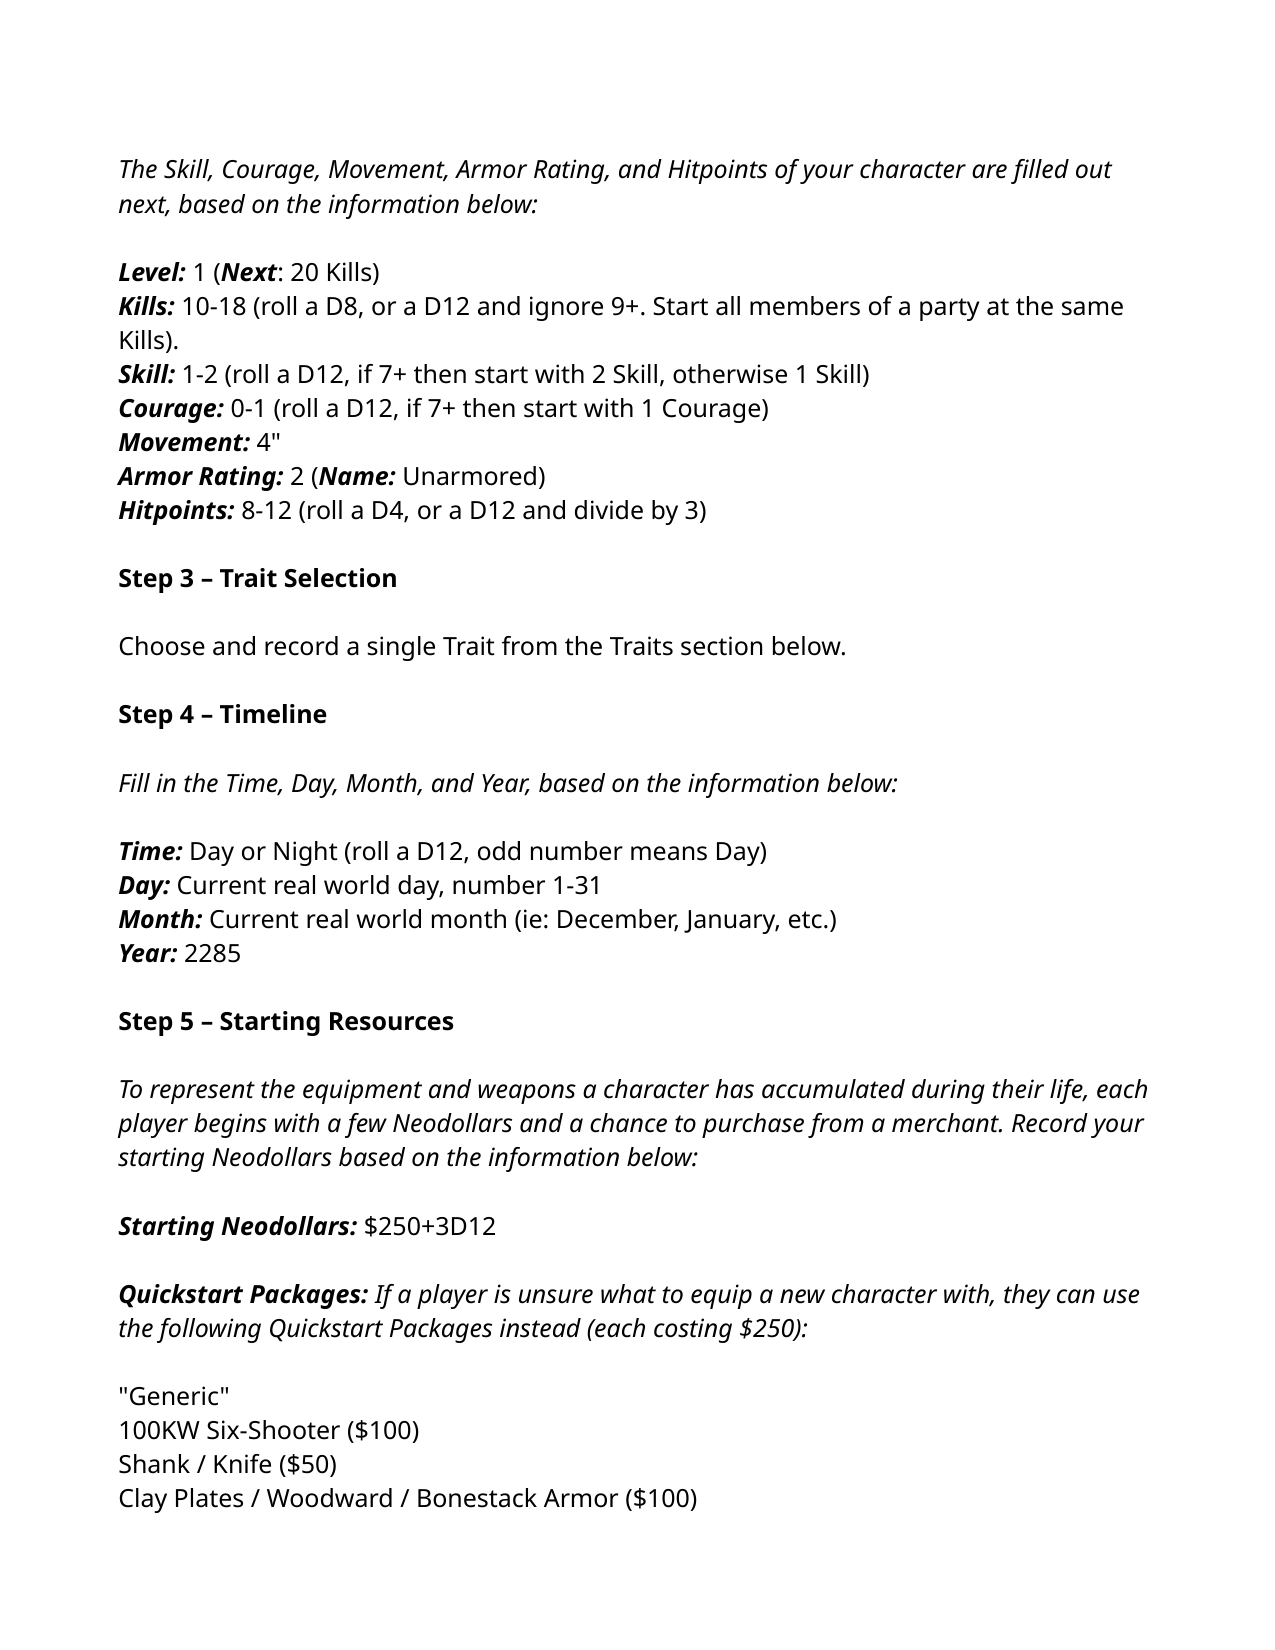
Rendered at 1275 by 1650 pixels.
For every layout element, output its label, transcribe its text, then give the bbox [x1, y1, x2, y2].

text "Generic" [118, 1378, 1157, 1412]
text 100KW Six-Shooter ($100) [118, 1412, 1157, 1447]
text Movement: 4" [118, 425, 1157, 459]
text Level: 1 (Next: 20 Kills) [118, 254, 1157, 288]
text Time: Day or Night (roll a D12, odd number means Day) [118, 833, 1157, 867]
text Choose and record a single Trait from the Traits section below. [118, 629, 1157, 663]
text Step 4 – Timeline [118, 697, 1157, 731]
text Shank / Knife ($50) [118, 1447, 1157, 1481]
text Hitpoints: 8-12 (roll a D4, or a D12 and divide by 3) [118, 493, 1157, 527]
text Kills: 10-18 (roll a D8, or a D12 and ignore 9+. Start all members of a party at the same Kills). [118, 288, 1157, 357]
text Fill in the Time, Day, Month, and Year, based on the information below: [118, 765, 1157, 799]
text Step 3 – Trait Selection [118, 561, 1157, 595]
text Step 5 – Starting Resources [118, 1004, 1157, 1038]
text Skill: 1-2 (roll a D12, if 7+ then start with 2 Skill, otherwise 1 Skill) [118, 357, 1157, 391]
text Clay Plates / Woodward / Bonestack Armor ($100) [118, 1481, 1157, 1515]
text Quickstart Packages: If a player is unsure what to equip a new character with, they can use the following Quickstart Packages instead (each costing $250): [118, 1276, 1157, 1344]
text Day: Current real world day, number 1-31 [118, 867, 1157, 902]
text To represent the equipment and weapons a character has accumulated during their life, each player begins with a few Neodollars and a chance to purchase from a merchant. Record your starting Neodollars based on the information below: [118, 1072, 1157, 1174]
text Year: 2285 [118, 936, 1157, 970]
text The Skill, Courage, Movement, Armor Rating, and Hitpoints of your character are filled out next, based on the information below: [118, 152, 1157, 220]
text Armor Rating: 2 (Name: Unarmored) [118, 459, 1157, 493]
text Starting Neodollars: $250+3D12 [118, 1208, 1157, 1242]
text Month: Current real world month (ie: December, January, etc.) [118, 902, 1157, 936]
text Courage: 0-1 (roll a D12, if 7+ then start with 1 Courage) [118, 391, 1157, 425]
